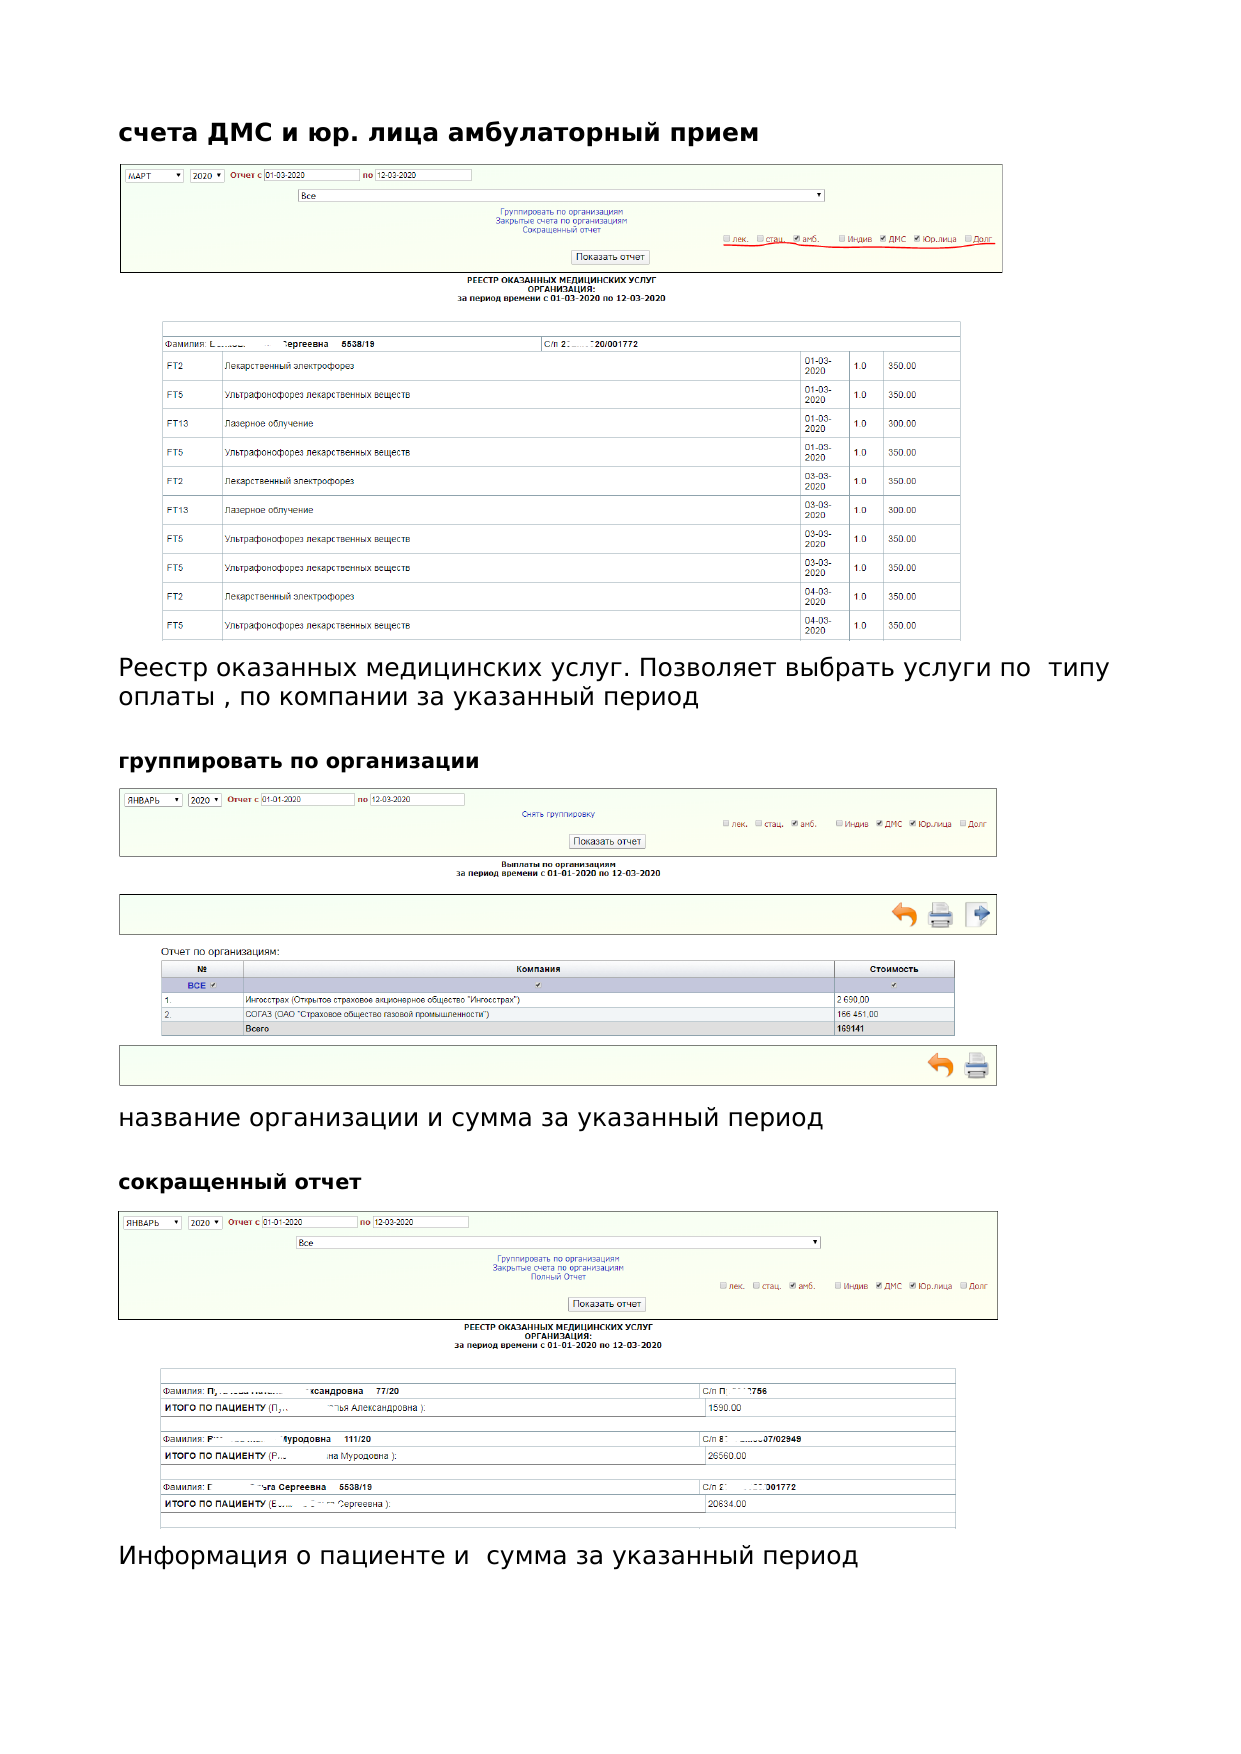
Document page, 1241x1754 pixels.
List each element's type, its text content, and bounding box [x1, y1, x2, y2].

text Информация о пациенте и сумма за указанный период [118, 1541, 1122, 1570]
text Реестр оказанных медицинских услуг. Позволяет выбрать услуги по типу оплаты , по компании за указанный период [118, 653, 1122, 712]
subtitle счета ДМС и юр. лица амбулаторный прием [118, 118, 1122, 147]
picture [118, 159, 1003, 641]
picture [118, 785, 1003, 1091]
text название организации и сумма за указанный период [118, 1103, 1122, 1133]
subtitle сокращенный отчет [118, 1170, 1122, 1194]
subtitle группировать по организации [118, 749, 1122, 773]
picture [118, 1207, 1003, 1529]
